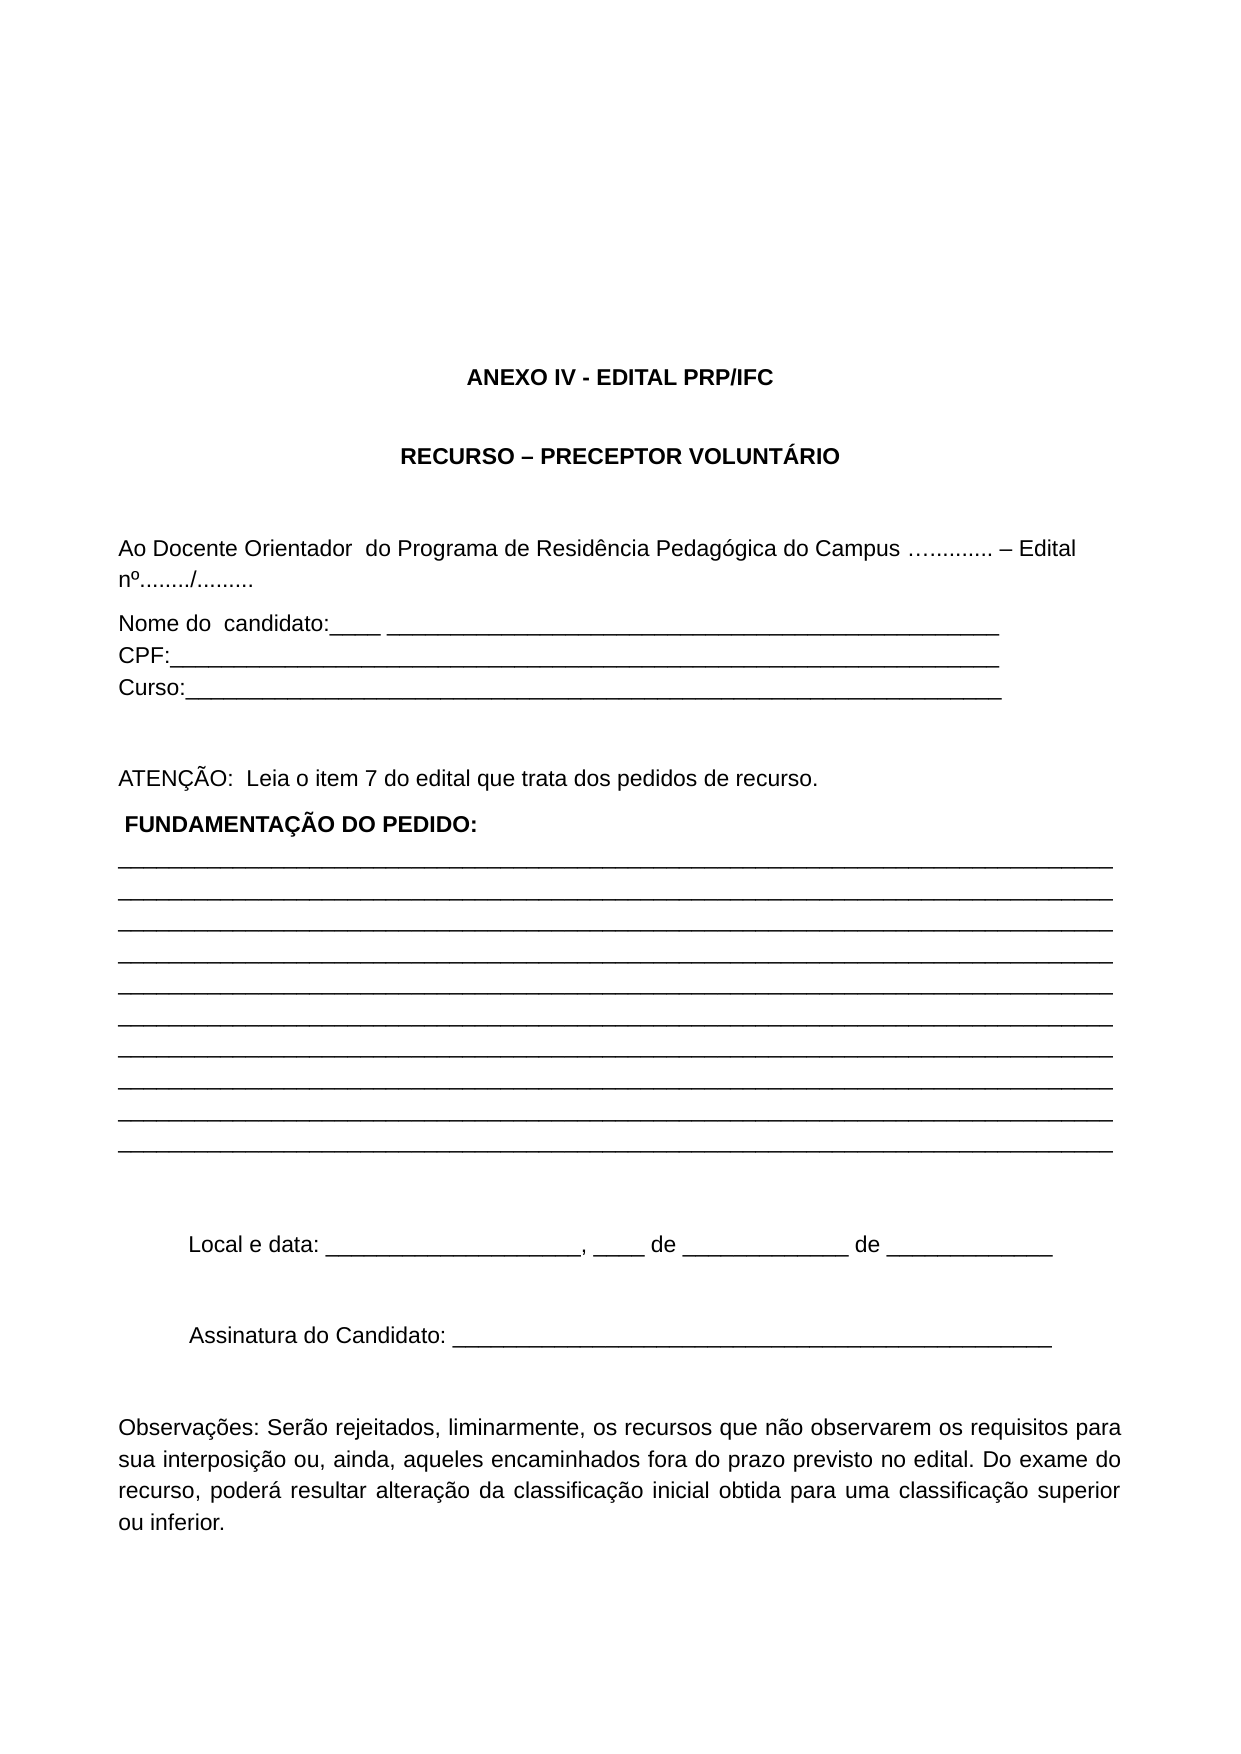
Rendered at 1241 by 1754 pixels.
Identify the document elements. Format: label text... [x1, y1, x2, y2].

text Observações: Serão rejeitados, liminarmente, os recursos que não observarem os requisitos para sua interposição ou, ainda, aqueles encaminhados fora do prazo previsto no edital. Do exame do recurso, poderá resultar alteração da classificação inicial obtida para uma classificação superior ou inferior. [118, 1414, 1122, 1535]
text RECURSO – PRECEPTOR VOLUNTÁRIO [118, 443, 1122, 469]
text Assinatura do Candidato: _______________________________________________ [118, 1322, 1122, 1349]
text FUNDAMENTAÇÃO DO PEDIDO: ____________________________________________________________________________________________________________________________________________________________________________________________________________________________________________________________________________________________________________________________________________________________________________________________________________________________________________________________________________________________________________________________________________________________________________________________________________________________________________________________________________________________________________________________________________________________________________________________________________ [118, 809, 1122, 1153]
text Ao Docente Orientador do Programa de Residência Pedagógica do Campus ….......... – Edital nº......../......... [118, 535, 1122, 593]
text ATENÇÃO: Leia o item 7 do edital que trata dos pedidos de recurso. [118, 765, 1122, 791]
text Nome do candidato:____ ________________________________________________ CPF:_________________________________________________________________ Curso:________________________________________________________________ [118, 610, 1122, 700]
text ANEXO IV - EDITAL PRP/IFC [118, 364, 1122, 390]
text Local e data: ____________________, ____ de _____________ de _____________ [118, 1231, 1122, 1257]
